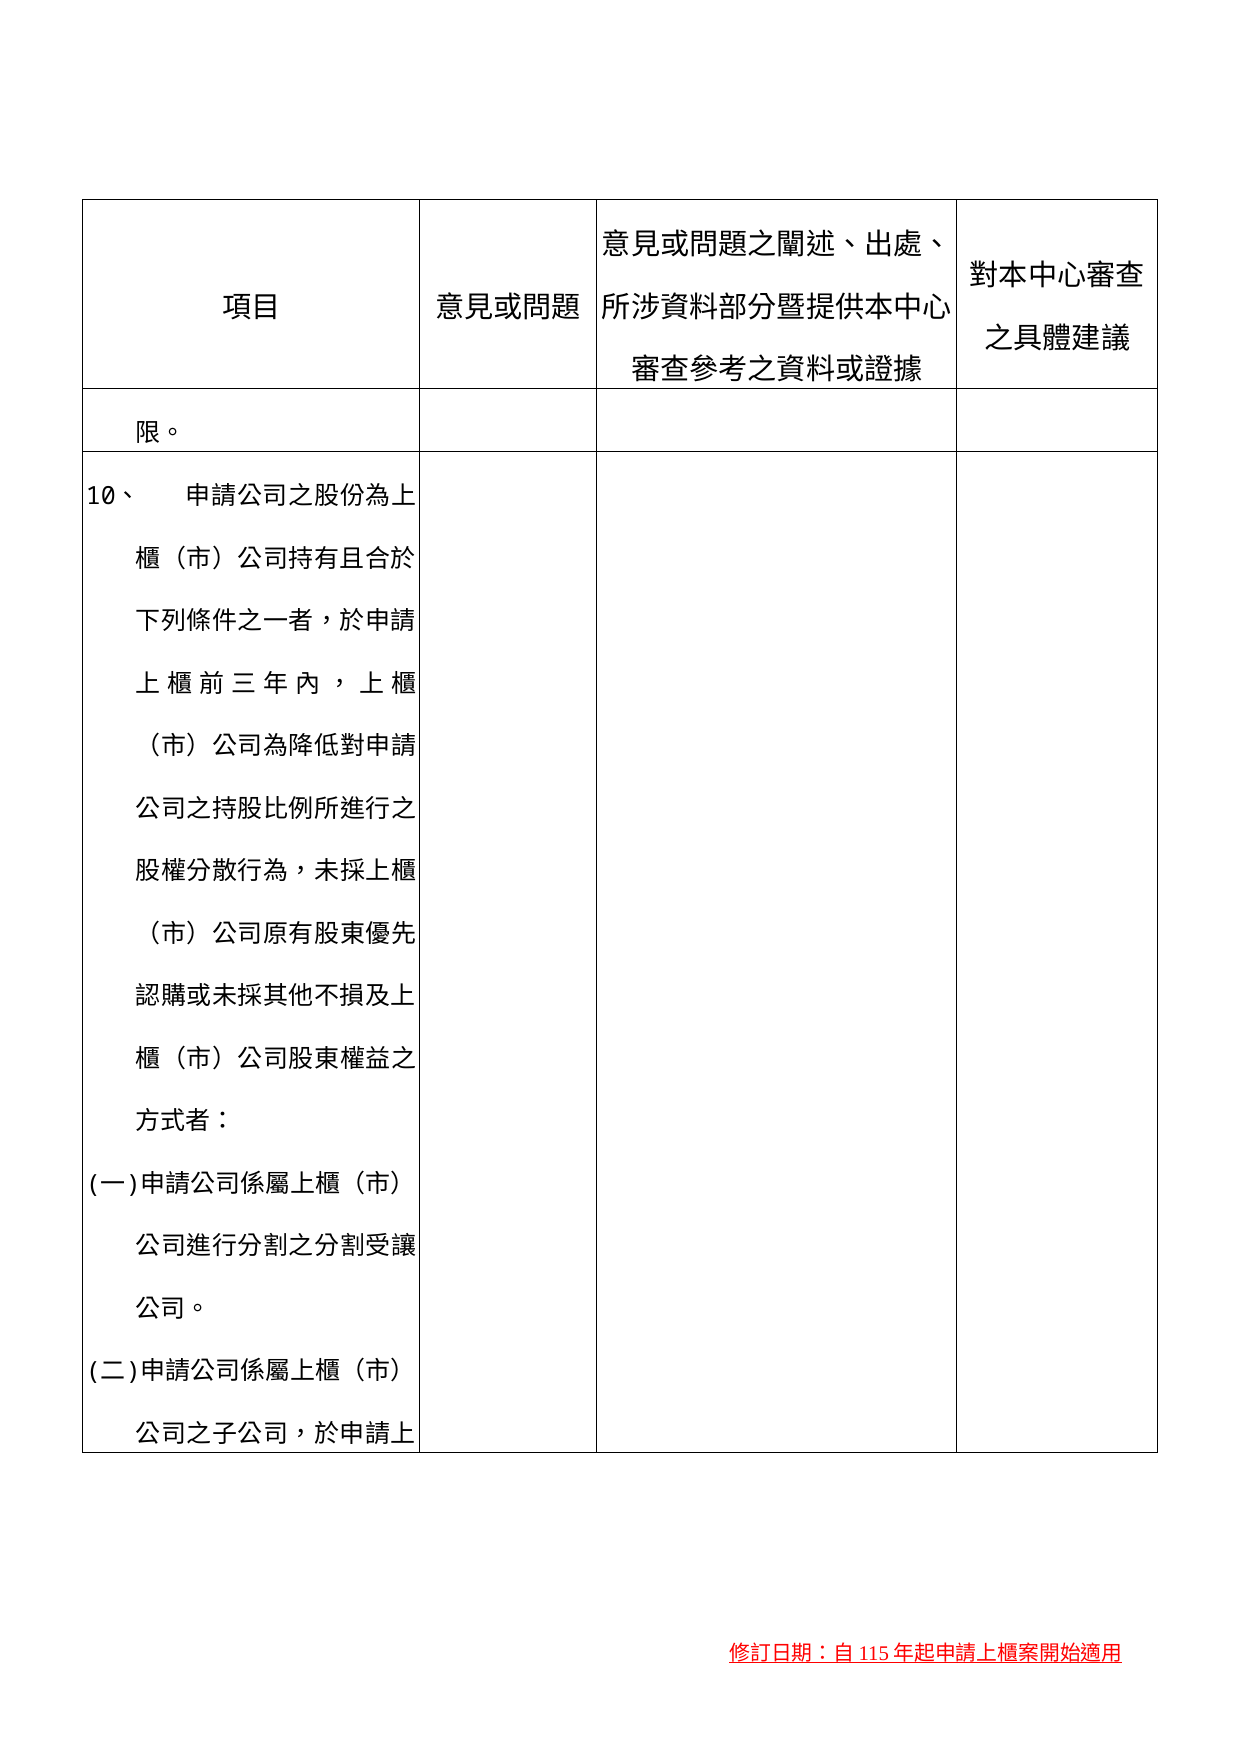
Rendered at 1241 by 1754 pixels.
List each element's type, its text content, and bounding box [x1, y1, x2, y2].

table_cell 申請公司於申請上櫃會計年度及其最近一個會計年度已登錄為證券商營業處所買賣興櫃股票，於掛牌日起，其現任董事及持股超過其股份總額百分之十之股東，有未於興櫃股票市場，而買賣申請公司發行之股票情事者。但因辦理第四條之承銷事宜或有其他正當事由者，不在此限。 [83, 389, 419, 451]
table_cell [957, 389, 1157, 451]
table_header 意見或問題 [420, 200, 596, 388]
table_cell [420, 389, 596, 451]
table_cell [420, 452, 596, 1452]
table_header 對本中心審查 之具體建議 [957, 200, 1157, 388]
table_header 項目 [83, 200, 419, 388]
table_cell [597, 452, 956, 1452]
table_header 意見或問題之闡述、出處、所涉資料部分暨提供本中心審查參考之資料或證據 [597, 200, 956, 388]
table_cell [957, 452, 1157, 1452]
table_cell [597, 389, 956, 451]
table_cell 申請公司之股份為上櫃（市）公司持有且合於下列條件之一者，於申請上櫃前三年內，上櫃（市）公司為降低對申請公司之持股比例所進行之股權分散行為，未採上櫃（市）公司原有股東優先認購或未採其他不損及上櫃（市）公司股東權益之方式者： (一)申請公司係屬上櫃（市）公司進行分割之分割受讓公司。 (二)申請公司係屬上櫃（市）公司之子公司，於申請上 [83, 452, 419, 1452]
